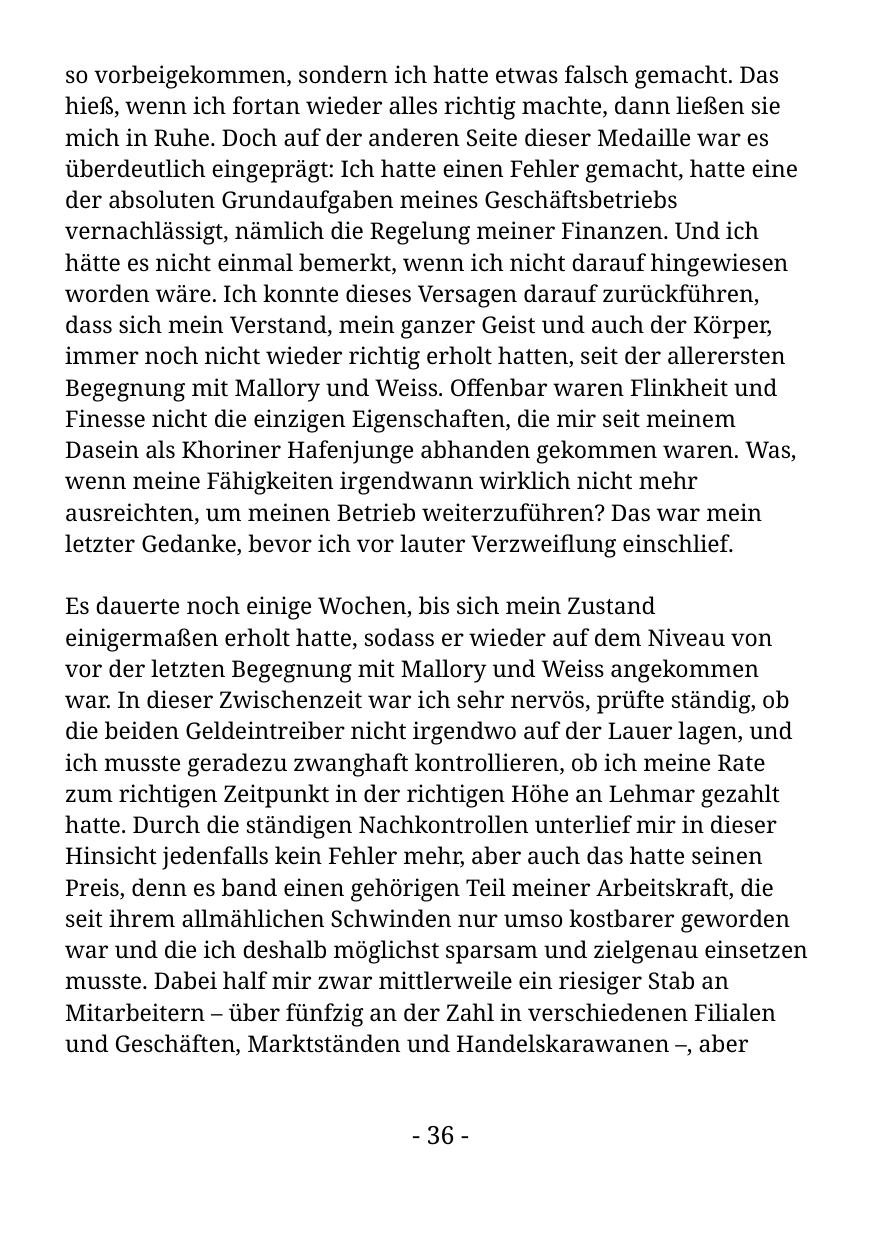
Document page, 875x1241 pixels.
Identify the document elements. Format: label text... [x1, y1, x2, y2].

text Es dauerte noch einige Wochen, bis sich mein Zustand einigermaßen erholt hatte, sodass er wieder auf dem Niveau von vor der letzten Begegnung mit Mallory und Weiss angekommen war. In dieser Zwischenzeit war ich sehr nervös, prüfte ständig, ob die beiden Geldeintreiber nicht irgendwo auf der Lauer lagen, und ich musste geradezu zwanghaft kontrollieren, ob ich meine Rate zum richtigen Zeitpunkt in der richtigen Höhe an Lehmar gezahlt hatte. Durch die ständigen Nachkontrollen unterlief mir in dieser Hinsicht jedenfalls kein Fehler mehr, aber auch das hatte seinen Preis, denn es band einen gehörigen Teil meiner Arbeitskraft, die seit ihrem allmählichen Schwinden nur umso kostbarer geworden war und die ich deshalb möglichst sparsam und zielgenau einsetzen musste. Dabei half mir zwar mittlerweile ein riesiger Stab an Mitarbeitern – über fünfzig an der Zahl in verschiedenen Filialen und Geschäften, Marktständen und Handelskarawanen –, aber [65, 590, 809, 1059]
text so vorbeigekommen, sondern ich hatte etwas falsch gemacht. Das hieß, wenn ich fortan wieder alles richtig machte, dann ließen sie mich in Ruhe. Doch auf der anderen Seite dieser Medaille war es überdeutlich eingeprägt: Ich hatte einen Fehler gemacht, hatte eine der absoluten Grundaufgaben meines Geschäftsbetriebs vernachlässigt, nämlich die Regelung meiner Finanzen. Und ich hätte es nicht einmal bemerkt, wenn ich nicht darauf hingewiesen worden wäre. Ich konnte dieses Versagen darauf zurückführen, dass sich mein Verstand, mein ganzer Geist und auch der Körper, immer noch nicht wieder richtig erholt hatten, seit der allerersten Begegnung mit Mallory und Weiss. Offenbar waren Flinkheit und Finesse nicht die einzigen Eigenschaften, die mir seit meinem Dasein als Khoriner Hafenjunge abhanden gekommen waren. Was, wenn meine Fähigkeiten irgendwann wirklich nicht mehr ausreichten, um meinen Betrieb weiterzuführen? Das war mein letzter Gedanke, bevor ich vor lauter Verzweiflung einschlief. [65, 59, 809, 559]
